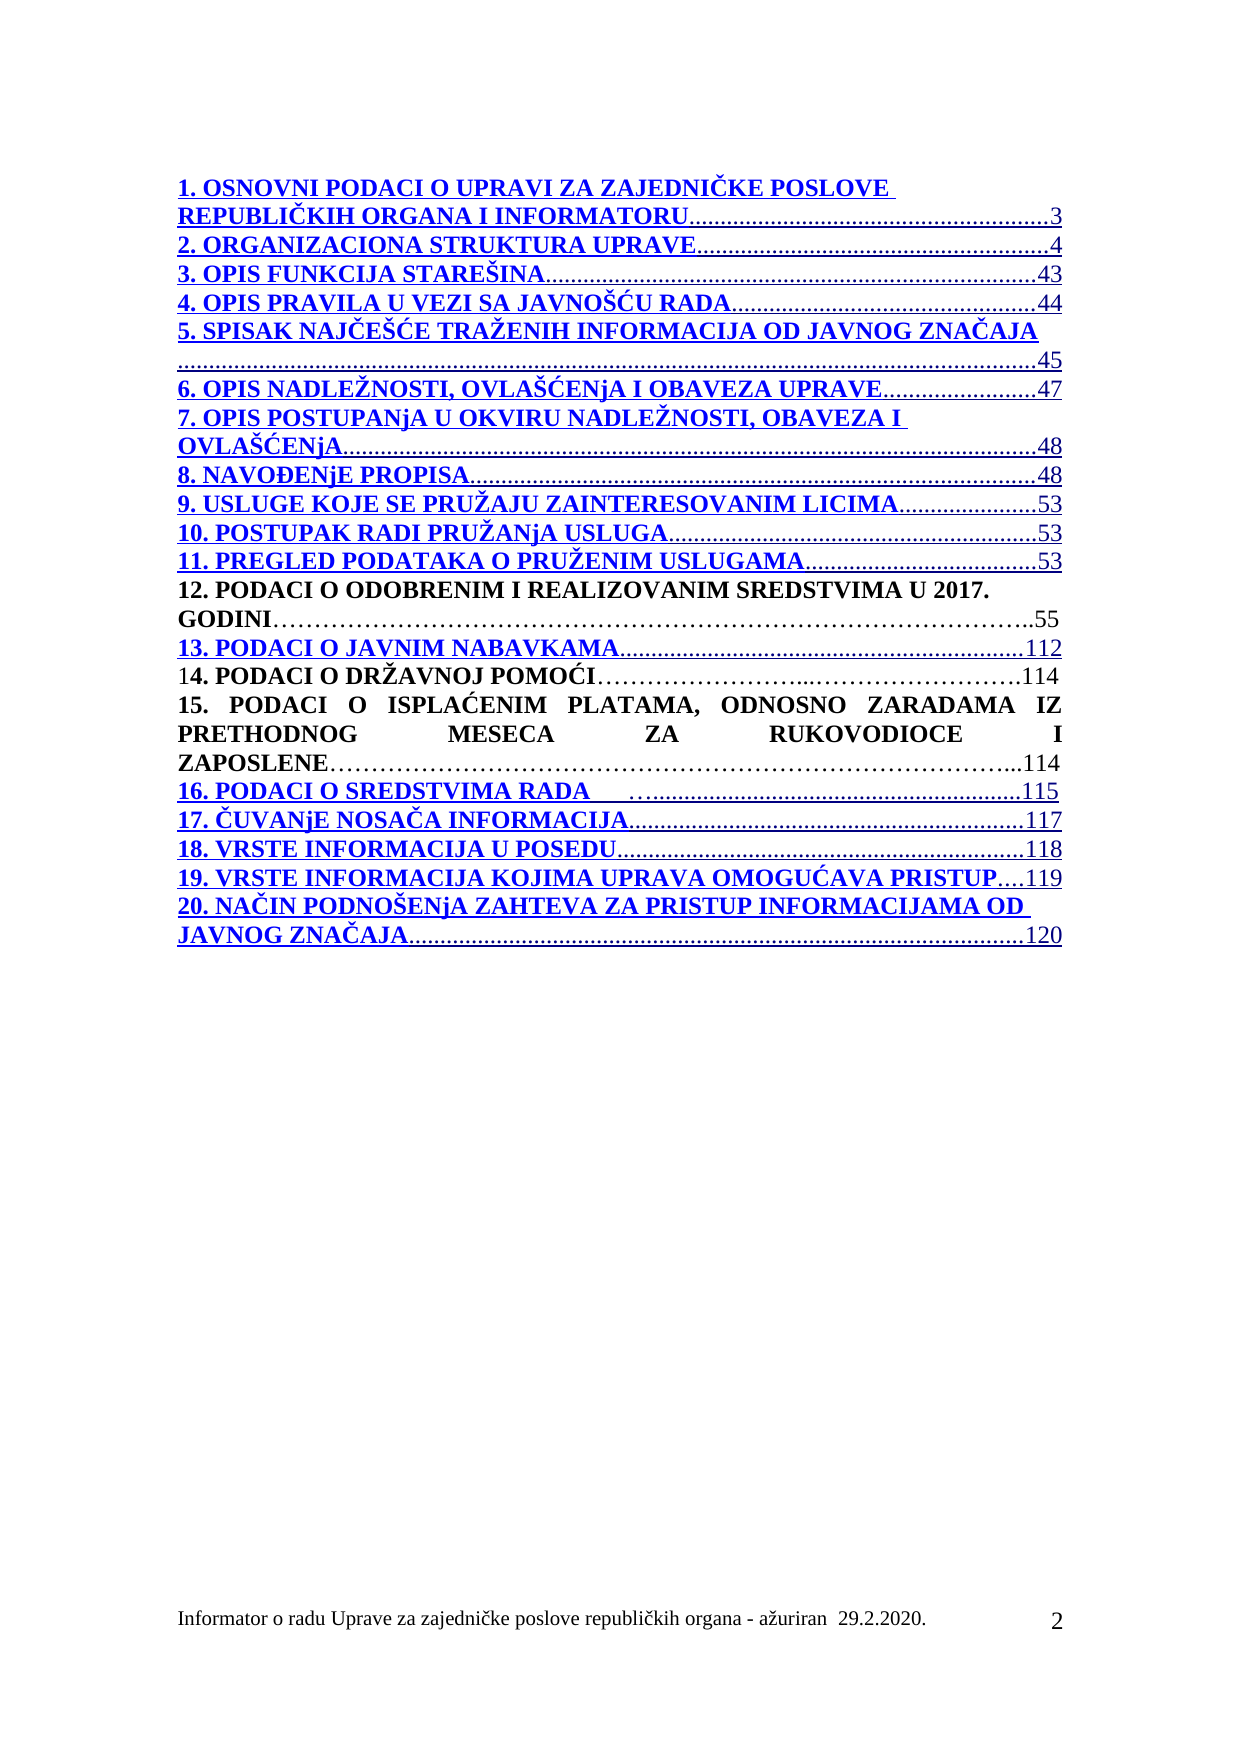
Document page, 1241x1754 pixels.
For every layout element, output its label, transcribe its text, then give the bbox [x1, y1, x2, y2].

text 1. OSNOVNI PODACI O UPRAVI ZA ZAJEDNIČKE POSLOVE REPUBLIČKIH ORGANA I INFORMATORU 3 [177, 173, 1063, 230]
text 15. PODACI O ISPLAĆENIM PLATAMA, ODNOSNO ZARADAMA IZ PRETHODNOG MESECA ZA RUKOVODIOCE I ZAPOSLENE………………………………………………………………………...114 [177, 690, 1063, 776]
text 6. OPIS NADLEŽNOSTI, OVLAŠĆENјA I OBAVEZA UPRAVE 47 [177, 374, 1063, 403]
text 7. OPIS POSTUPANјA U OKVIRU NADLEŽNOSTI, OBAVEZA I OVLAŠĆENјA 48 [177, 403, 1063, 460]
text 3. OPIS FUNKCIJA STAREŠINA 43 [177, 259, 1063, 288]
text 8. NAVOĐENјE PROPISA 48 [177, 460, 1063, 489]
text 2. ORGANIZACIONA STRUKTURA UPRAVE 4 [177, 230, 1063, 259]
text 19. VRSTE INFORMACIJA KOJIMA UPRAVA OMOGUĆAVA PRISTUP 119 [177, 863, 1063, 891]
text 20. NAČIN PODNOŠENјA ZAHTEVA ZA PRISTUP INFORMACIJAMA OD JAVNOG ZNAČAJA 120 [177, 891, 1063, 949]
text 14. PODACI O DRŽAVNOJ POMOĆI……………………...…………………….114 [177, 661, 1063, 690]
text 5. SPISAK NAJČEŠĆE TRAŽENIH INFORMACIJA OD JAVNOG ZNAČAJA 45 [177, 316, 1063, 374]
text 13. PODACI O JAVNIM NABAVKAMA 112 [177, 633, 1063, 661]
text 9. USLUGE KOJE SE PRUŽAJU ZAINTERESOVANIM LICIMA 53 [177, 489, 1063, 518]
text 4. OPIS PRAVILA U VEZI SA JAVNOŠĆU RADA 44 [177, 288, 1063, 316]
text 17. ČUVANјE NOSAČA INFORMACIJA 117 [177, 805, 1063, 834]
text 11. PREGLED PODATAKA O PRUŽENIM USLUGAMA 53 [177, 546, 1063, 575]
text 12. PODACI O ODOBRENIM I REALIZOVANIM SREDSTVIMA U 2017. GODINI………………………………………………………………………………..55 [177, 575, 1063, 633]
text 18. VRSTE INFORMACIJA U POSEDU 118 [177, 834, 1063, 863]
text 10. POSTUPAK RADI PRUŽANјA USLUGA 53 [177, 518, 1063, 546]
text 16. PODACI O SREDSTVIMA RADA …...........................................................115 [177, 776, 1063, 805]
